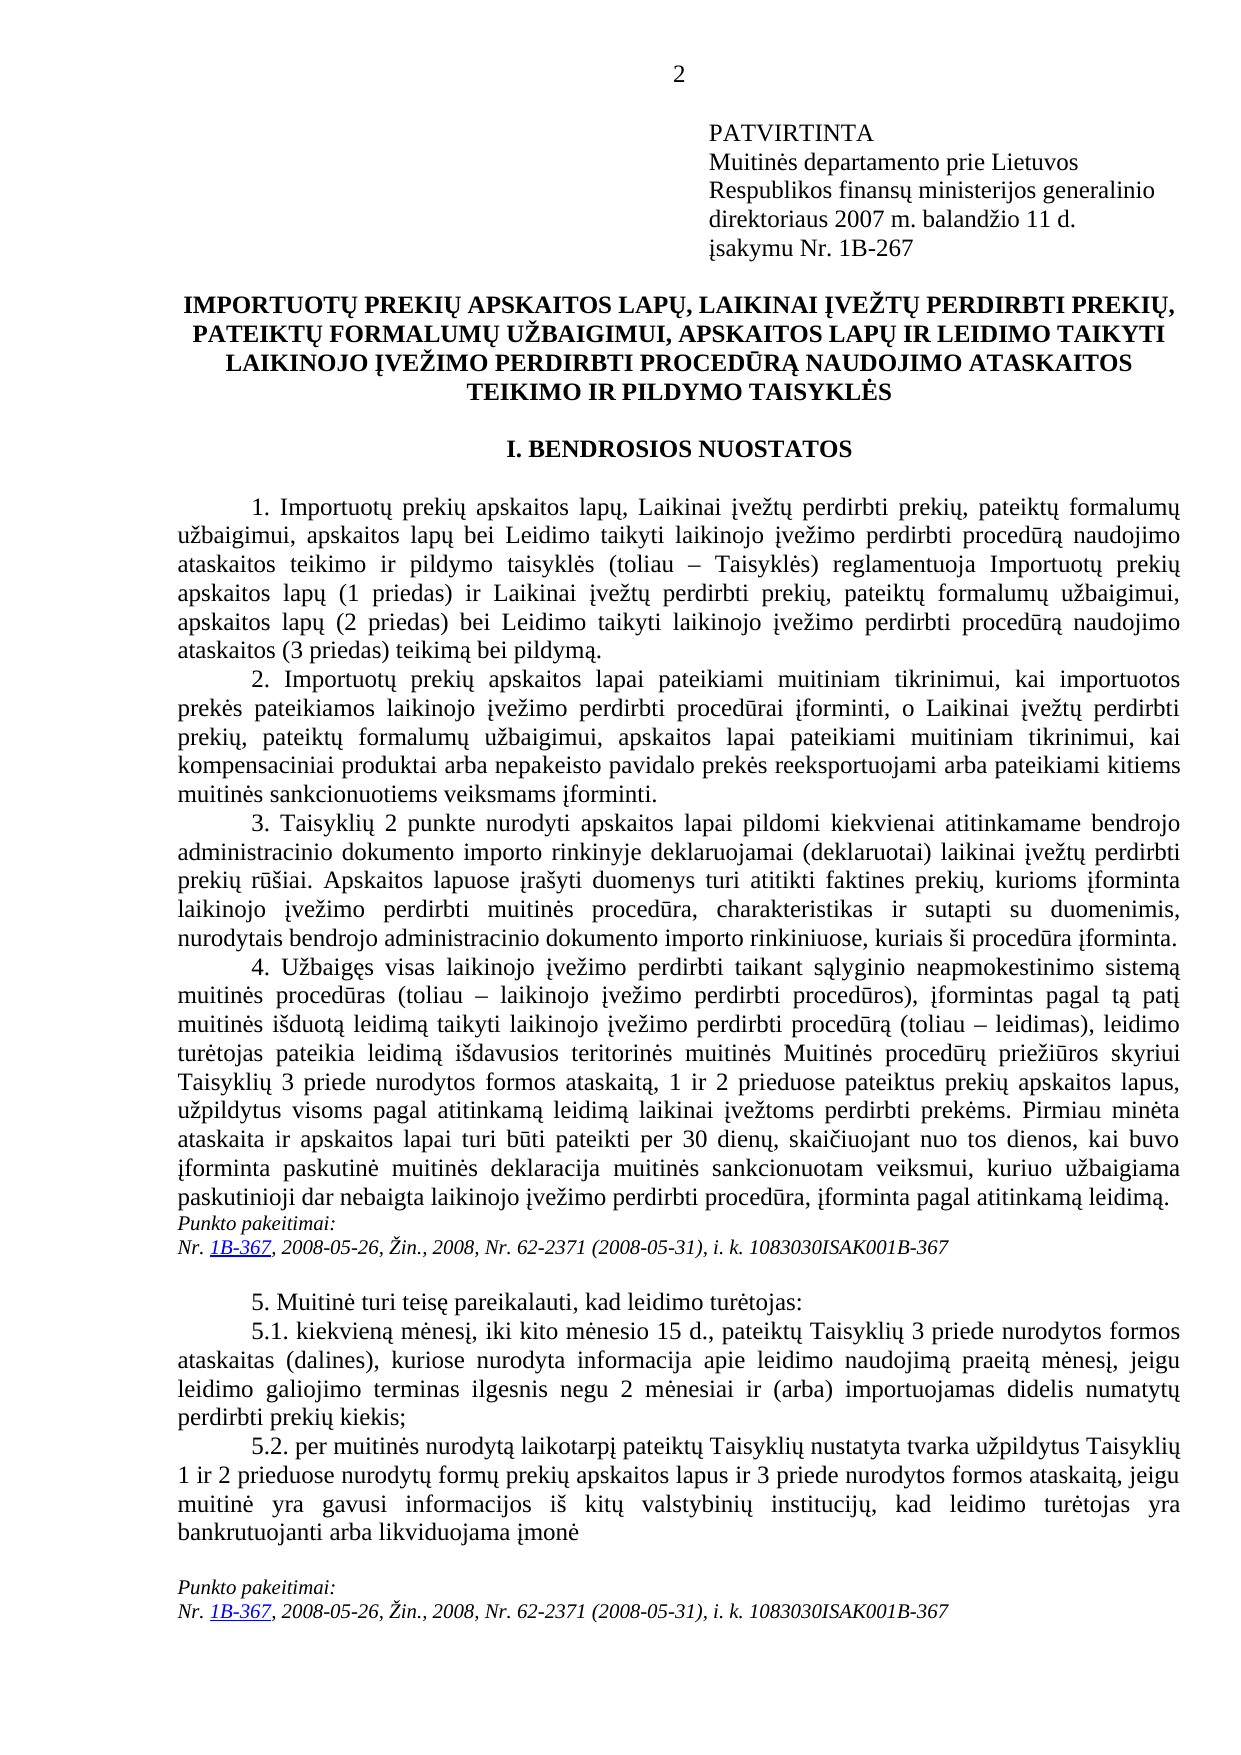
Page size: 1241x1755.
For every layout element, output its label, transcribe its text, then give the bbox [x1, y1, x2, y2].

text 5. Muitinė turi teisę pareikalauti, kad leidimo turėtojas: [177, 1287, 1181, 1316]
text 2. Importuotų prekių apskaitos lapai pateikiami muitiniam tikrinimui, kai importuotos prekės pateikiamos laikinojo įvežimo perdirbti procedūrai įforminti, o Laikinai įvežtų perdirbti prekių, pateiktų formalumų užbaigimui, apskaitos lapai pateikiami muitiniam tikrinimui, kai kompensaciniai produktai arba nepakeisto pavidalo prekės reeksportuojami arba pateikiami kitiems muitinės sankcionuotiems veiksmams įforminti. [177, 664, 1181, 808]
text 1. Importuotų prekių apskaitos lapų, Laikinai įvežtų perdirbti prekių, pateiktų formalumų užbaigimui, apskaitos lapų bei Leidimo taikyti laikinojo įvežimo perdirbti procedūrą naudojimo ataskaitos teikimo ir pildymo taisyklės (toliau – Taisyklės) reglamentuoja Importuotų prekių apskaitos lapų (1 priedas) ir Laikinai įvežtų perdirbti prekių, pateiktų formalumų užbaigimui, apskaitos lapų (2 priedas) bei Leidimo taikyti laikinojo įvežimo perdirbti procedūrą naudojimo ataskaitos (3 priedas) teikimą bei pildymą. [177, 492, 1181, 664]
text 5.2. per muitinės nurodytą laikotarpį pateiktų Taisyklių nustatyta tvarka užpildytus Taisyklių 1 ir 2 prieduose nurodytų formų prekių apskaitos lapus ir 3 priede nurodytos formos ataskaitą, jeigu muitinė yra gavusi informacijos iš kitų valstybinių institucijų, kad leidimo turėtojas yra bankrutuojanti arba likviduojama įmonė [177, 1431, 1181, 1546]
text IMPORTUOTŲ PREKIŲ APSKAITOS LAPŲ, LAIKINAI ĮVEŽTŲ PERDIRBTI PREKIŲ, PATEIKTŲ FORMALUMŲ UŽBAIGIMUI, APSKAITOS LAPŲ IR LEIDIMO TAIKYTI LAIKINOJO ĮVEŽIMO PERDIRBTI PROCEDŪRĄ NAUDOJIMO ATASKAITOS TEIKIMO IR PILDYMO TAISYKLĖS [177, 291, 1181, 406]
text įsakymu Nr. 1B-267 [177, 233, 1181, 262]
text 3. Taisyklių 2 punkte nurodyti apskaitos lapai pildomi kiekvienai atitinkamame bendrojo administracinio dokumento importo rinkinyje deklaruojamai (deklaruotai) laikinai įvežtų perdirbti prekių rūšiai. Apskaitos lapuose įrašyti duomenys turi atitikti faktines prekių, kurioms įforminta laikinojo įvežimo perdirbti muitinės procedūra, charakteristikas ir sutapti su duomenimis, nurodytais bendrojo administracinio dokumento importo rinkiniuose, kuriais ši procedūra įforminta. [177, 808, 1181, 952]
text PATVIRTINTA [709, 118, 1181, 147]
text Punkto pakeitimai: [177, 1211, 1181, 1235]
text I. BENDROSIOS NUOSTATOS [177, 434, 1181, 463]
text Respublikos finansų ministerijos generalinio [177, 176, 1181, 204]
text 5.1. kiekvieną mėnesį, iki kito mėnesio 15 d., pateiktų Taisyklių 3 priede nurodytos formos ataskaitas (dalines), kuriose nurodyta informacija apie leidimo naudojimą praeitą mėnesį, jeigu leidimo galiojimo terminas ilgesnis negu 2 mėnesiai ir (arba) importuojamas didelis numatytų perdirbti prekių kiekis; [177, 1316, 1181, 1431]
text Nr. 1B-367, 2008-05-26, Žin., 2008, Nr. 62-2371 (2008-05-31), i. k. 1083030ISAK001B-367 [177, 1599, 1181, 1623]
text Muitinės departamento prie Lietuvos [177, 147, 1181, 176]
text 4. Užbaigęs visas laikinojo įvežimo perdirbti taikant sąlyginio neapmokestinimo sistemą muitinės procedūras (toliau – laikinojo įvežimo perdirbti procedūros), įformintas pagal tą patį muitinės išduotą leidimą taikyti laikinojo įvežimo perdirbti procedūrą (toliau – leidimas), leidimo turėtojas pateikia leidimą išdavusios teritorinės muitinės Muitinės procedūrų priežiūros skyriui Taisyklių 3 priede nurodytos formos ataskaitą, 1 ir 2 prieduose pateiktus prekių apskaitos lapus, užpildytus visoms pagal atitinkamą leidimą laikinai įvežtoms perdirbti prekėms. Pirmiau minėta ataskaita ir apskaitos lapai turi būti pateikti per 30 dienų, skaičiuojant nuo tos dienos, kai buvo įforminta paskutinė muitinės deklaracija muitinės sankcionuotam veiksmui, kuriuo užbaigiama paskutinioji dar nebaigta laikinojo įvežimo perdirbti procedūra, įforminta pagal atitinkamą leidimą. [177, 952, 1181, 1211]
text Nr. 1B-367, 2008-05-26, Žin., 2008, Nr. 62-2371 (2008-05-31), i. k. 1083030ISAK001B-367 [177, 1235, 1181, 1259]
text direktoriaus 2007 m. balandžio 11 d. [177, 204, 1181, 233]
text Punkto pakeitimai: [177, 1575, 1181, 1599]
